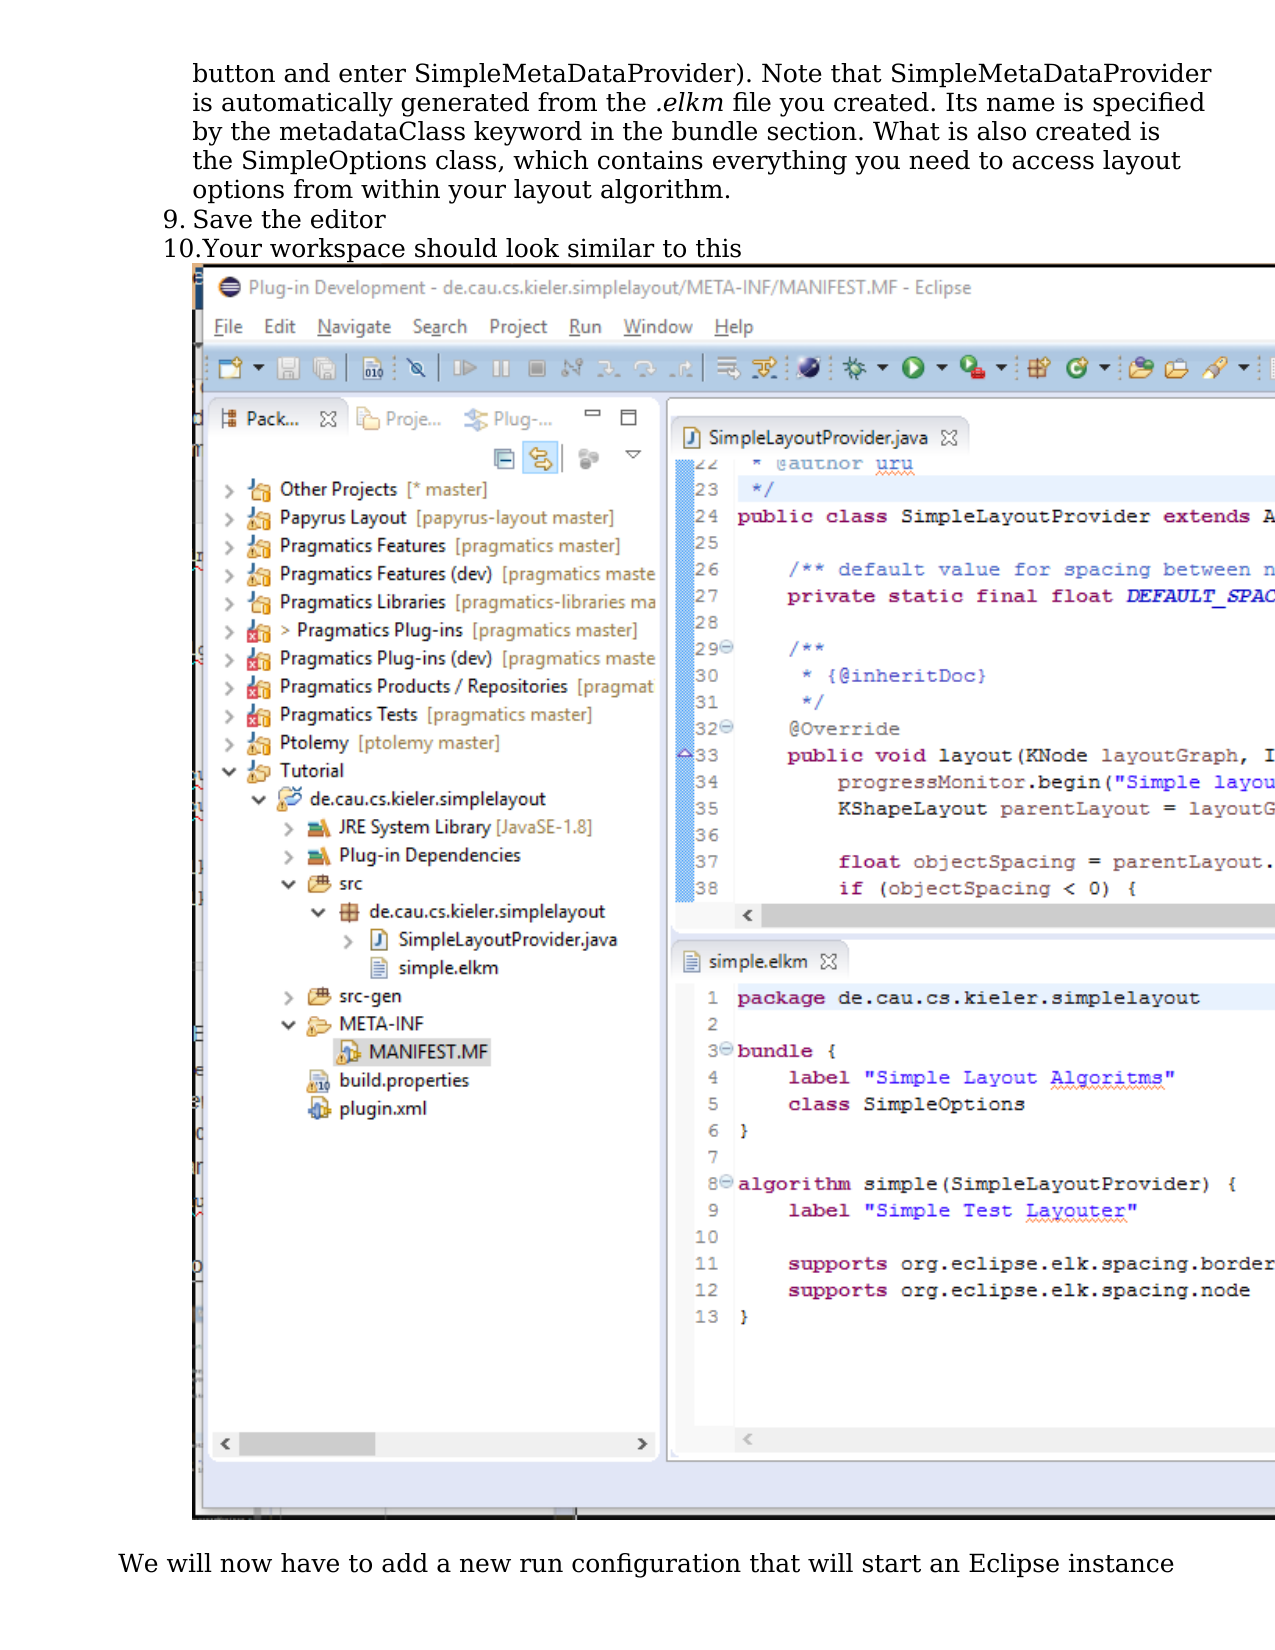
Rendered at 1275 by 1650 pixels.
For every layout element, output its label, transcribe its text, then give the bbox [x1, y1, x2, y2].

picture [192, 263, 1275, 1520]
list button and enter SimpleMetaDataProvider). Note that SimpleMetaDataProvider is automatically generated from the .elkm file you created. Its name is specified by the metadataClass keyword in the bundle section. What is also created is the SimpleOptions class, which contains everything you need to access layout options from within your layout algorithm. [162, 59, 1216, 205]
list Save the editor [162, 205, 1216, 234]
text We will now have to add a new run configuration that will start an Eclipse instance [118, 1549, 1216, 1578]
list Your workspace should look similar to this [162, 234, 1216, 1519]
